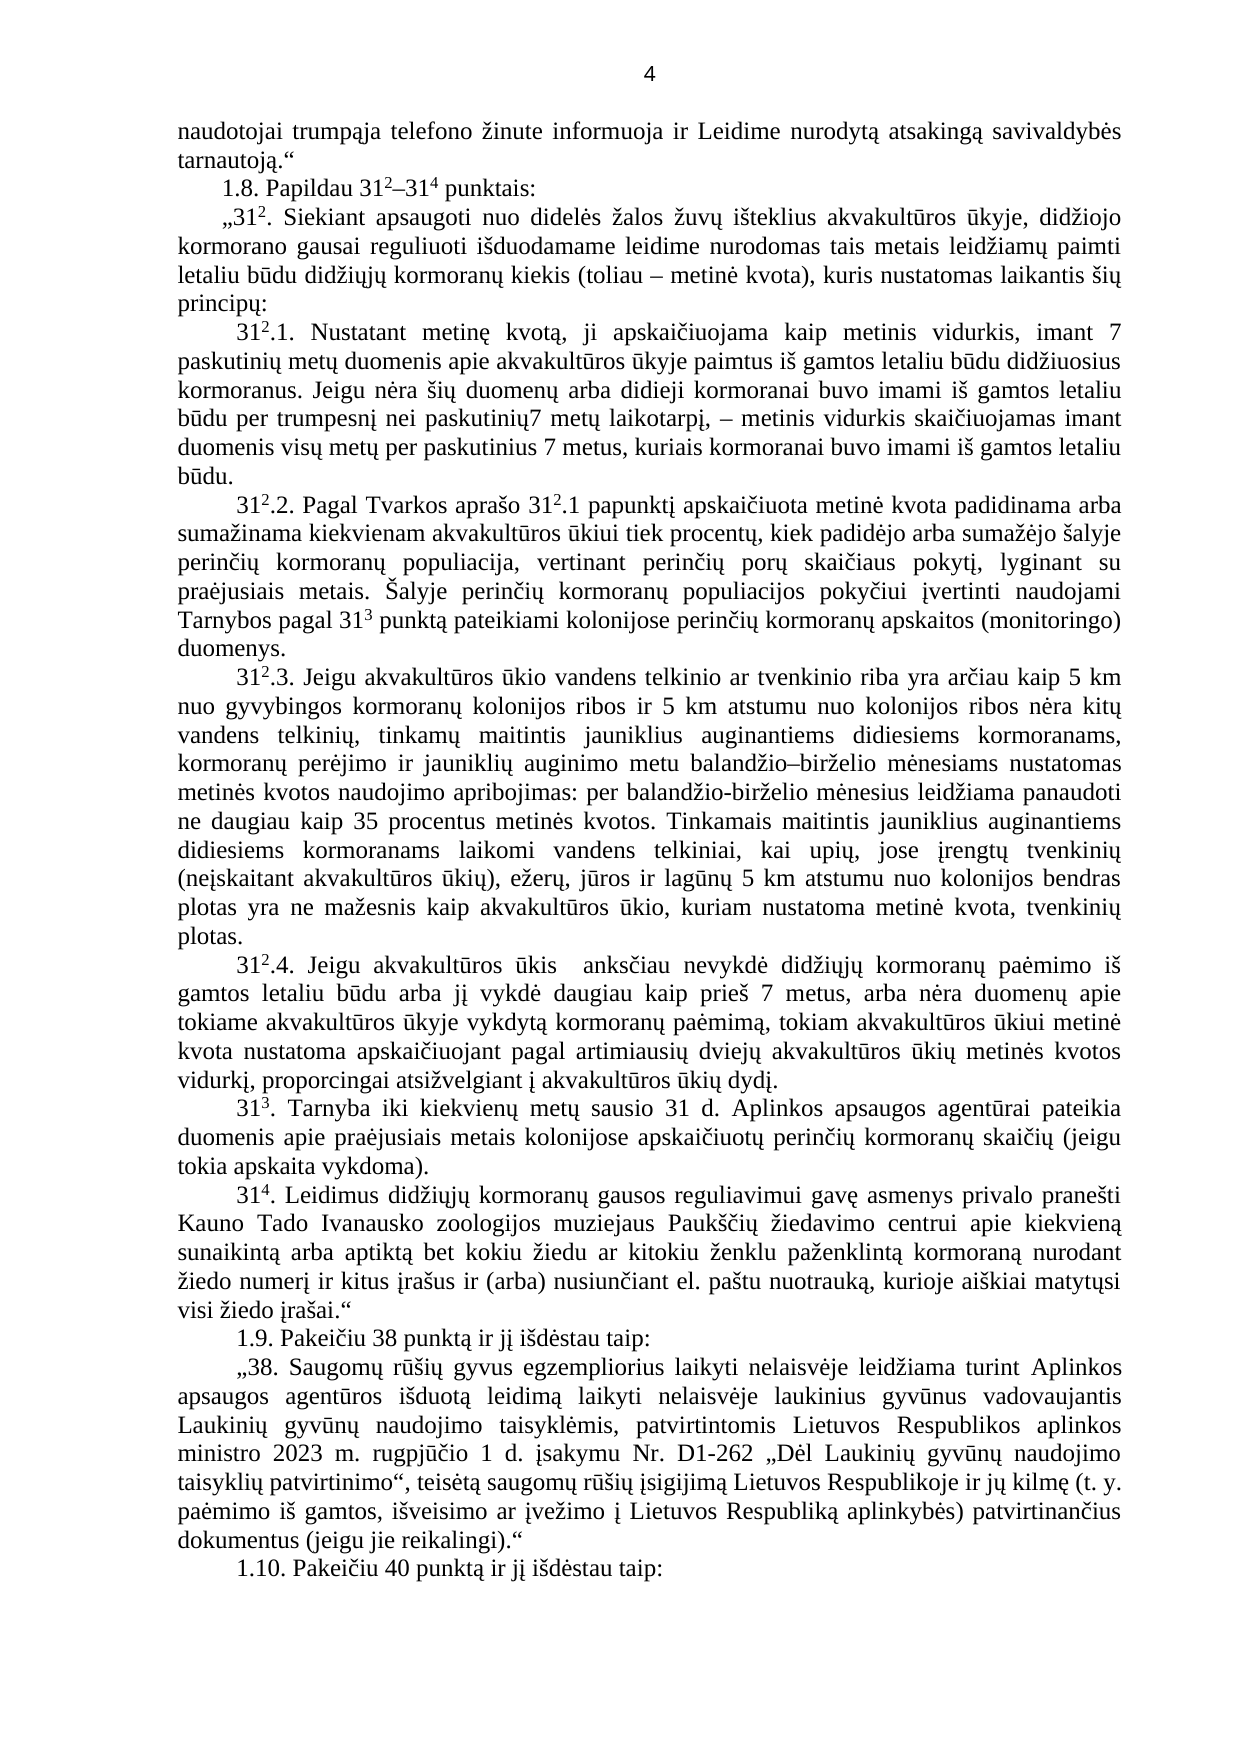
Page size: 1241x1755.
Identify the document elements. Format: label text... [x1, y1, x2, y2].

text 1.10. Pakeičiu 40 punktą ir jį išdėstau taip: [177, 1553, 1122, 1582]
text 312.2. Pagal Tvarkos aprašo 312.1 papunktį apskaičiuota metinė kvota padidinama arba sumažinama kiekvienam akvakultūros ūkiui tiek procentų, kiek padidėjo arba sumažėjo šalyje perinčių kormoranų populiacija, vertinant perinčių porų skaičiaus pokytį, lyginant su praėjusiais metais. Šalyje perinčių kormoranų populiacijos pokyčiui įvertinti naudojami Tarnybos pagal 313 punktą pateikiami kolonijose perinčių kormoranų apskaitos (monitoringo) duomenys. [177, 490, 1122, 662]
text 313. Tarnyba iki kiekvienų metų sausio 31 d. Aplinkos apsaugos agentūrai pateikia duomenis apie praėjusiais metais kolonijose apskaičiuotų perinčių kormoranų skaičių (jeigu tokia apskaita vykdoma). [177, 1093, 1122, 1180]
text 312.1. Nustatant metinę kvotą, ji apskaičiuojama kaip metinis vidurkis, imant 7 paskutinių metų duomenis apie akvakultūros ūkyje paimtus iš gamtos letaliu būdu didžiuosius kormoranus. Jeigu nėra šių duomenų arba didieji kormoranai buvo imami iš gamtos letaliu būdu per trumpesnį nei paskutinių7 metų laikotarpį, – metinis vidurkis skaičiuojamas imant duomenis visų metų per paskutinius 7 metus, kuriais kormoranai buvo imami iš gamtos letaliu būdu. [177, 317, 1122, 490]
text 314. Leidimus didžiųjų kormoranų gausos reguliavimui gavę asmenys privalo pranešti Kauno Tado Ivanausko zoologijos muziejaus Paukščių žiedavimo centrui apie kiekvieną sunaikintą arba aptiktą bet kokiu žiedu ar kitokiu ženklu paženklintą kormoraną nurodant žiedo numerį ir kitus įrašus ir (arba) nusiunčiant el. paštu nuotrauką, kurioje aiškiai matytųsi visi žiedo įrašai.“ [177, 1180, 1122, 1323]
text „38. Saugomų rūšių gyvus egzempliorius laikyti nelaisvėje leidžiama turint Aplinkos apsaugos agentūros išduotą leidimą laikyti nelaisvėje laukinius gyvūnus vadovaujantis Laukinių gyvūnų naudojimo taisyklėmis, patvirtintomis Lietuvos Respublikos aplinkos ministro 2023 m. rugpjūčio 1 d. įsakymu Nr. D1-262 „Dėl Laukinių gyvūnų naudojimo taisyklių patvirtinimo“, teisėtą saugomų rūšių įsigijimą Lietuvos Respublikoje ir jų kilmę (t. y. paėmimo iš gamtos, išveisimo ar įvežimo į Lietuvos Respubliką aplinkybės) patvirtinančius dokumentus (jeigu jie reikalingi).“ [177, 1352, 1122, 1553]
text „312. Siekiant apsaugoti nuo didelės žalos žuvų išteklius akvakultūros ūkyje, didžiojo kormorano gausai reguliuoti išduodamame leidime nurodomas tais metais leidžiamų paimti letaliu būdu didžiųjų kormoranų kiekis (toliau – metinė kvota), kuris nustatomas laikantis šių principų: [177, 202, 1122, 317]
text 1.9. Pakeičiu 38 punktą ir jį išdėstau taip: [177, 1323, 1122, 1352]
text 312.3. Jeigu akvakultūros ūkio vandens telkinio ar tvenkinio riba yra arčiau kaip 5 km nuo gyvybingos kormoranų kolonijos ribos ir 5 km atstumu nuo kolonijos ribos nėra kitų vandens telkinių, tinkamų maitintis jauniklius auginantiems didiesiems kormoranams, kormoranų perėjimo ir jauniklių auginimo metu balandžio–birželio mėnesiams nustatomas metinės kvotos naudojimo apribojimas: per balandžio-birželio mėnesius leidžiama panaudoti ne daugiau kaip 35 procentus metinės kvotos. Tinkamais maitintis jauniklius auginantiems didiesiems kormoranams laikomi vandens telkiniai, kai upių, jose įrengtų tvenkinių (neįskaitant akvakultūros ūkių), ežerų, jūros ir lagūnų 5 km atstumu nuo kolonijos bendras plotas yra ne mažesnis kaip akvakultūros ūkio, kuriam nustatoma metinė kvota, tvenkinių plotas. [177, 662, 1122, 950]
text naudotojai trumpąja telefono žinute informuoja ir Leidime nurodytą atsakingą savivaldybės tarnautoją.“ [177, 116, 1122, 173]
text 312.4. Jeigu akvakultūros ūkis anksčiau nevykdė didžiųjų kormoranų paėmimo iš gamtos letaliu būdu arba jį vykdė daugiau kaip prieš 7 metus, arba nėra duomenų apie tokiame akvakultūros ūkyje vykdytą kormoranų paėmimą, tokiam akvakultūros ūkiui metinė kvota nustatoma apskaičiuojant pagal artimiausių dviejų akvakultūros ūkių metinės kvotos vidurkį, proporcingai atsižvelgiant į akvakultūros ūkių dydį. [177, 950, 1122, 1093]
text 1.8. Papildau 312–314 punktais: [177, 173, 1122, 202]
